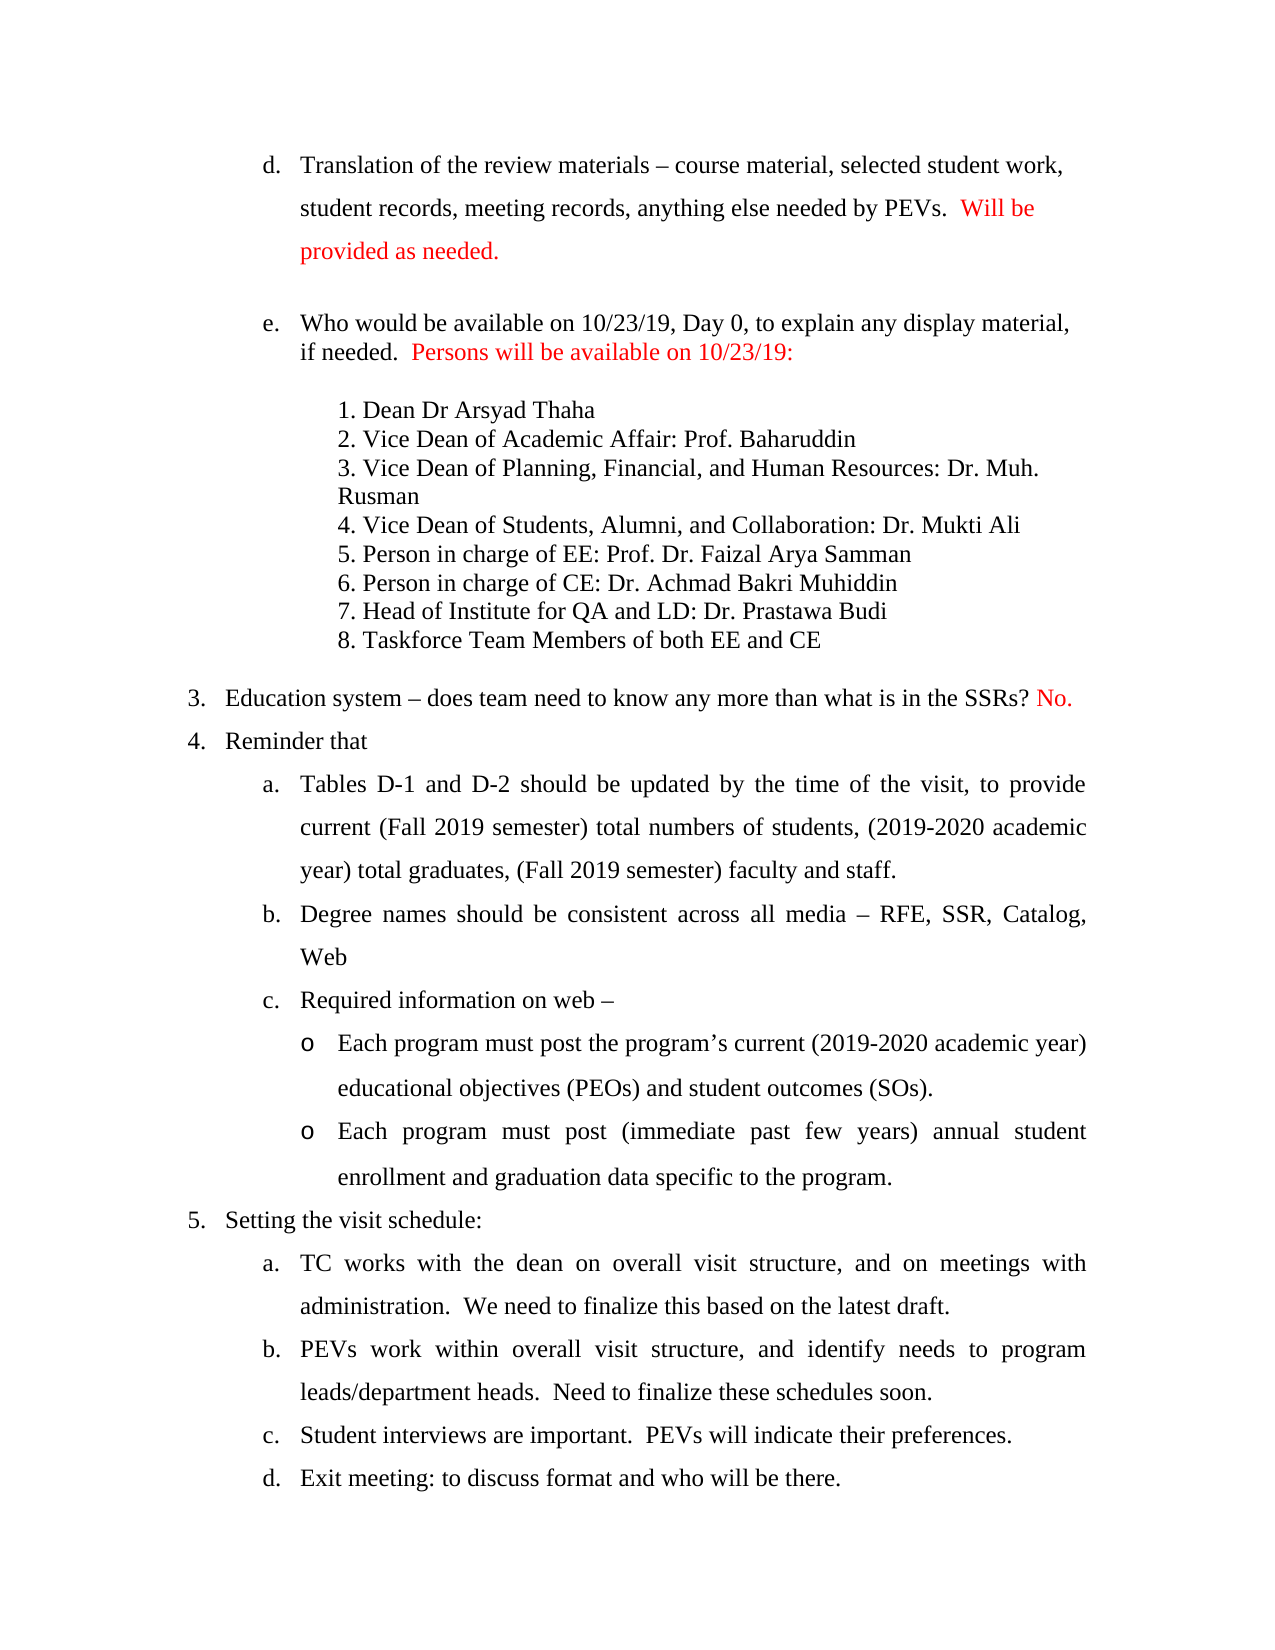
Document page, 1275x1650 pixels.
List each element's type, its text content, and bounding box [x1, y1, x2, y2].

list 2. Vice Dean of Academic Affair: Prof. Baharuddin [337, 424, 1087, 453]
list 7. Head of Institute for QA and LD: Dr. Prastawa Budi [337, 596, 1087, 625]
list 6. Person in charge of CE: Dr. Achmad Bakri Muhiddin [337, 568, 1087, 596]
list Setting the visit schedule: [187, 1205, 1087, 1233]
list Degree names should be consistent across all media – RFE, SSR, Catalog, Web [262, 899, 1087, 971]
list 8. Taskforce Team Members of both EE and CE [337, 625, 1087, 654]
list Who would be available on 10/23/19, Day 0, to explain any display material, if needed. Persons will be available on 10/23/19: [262, 308, 1087, 366]
list Education system – does team need to know any more than what is in the SSRs? No. [187, 683, 1087, 712]
list PEVs work within overall visit structure, and identify needs to program leads/department heads. Need to finalize these schedules soon. [262, 1334, 1087, 1406]
list TC works with the dean on overall visit structure, and on meetings with administration. We need to finalize this based on the latest draft. [262, 1248, 1087, 1320]
list 5. Person in charge of EE: Prof. Dr. Faizal Arya Samman [337, 539, 1087, 568]
list Reminder that [187, 726, 1087, 755]
list 4. Vice Dean of Students, Alumni, and Collaboration: Dr. Mukti Ali [337, 510, 1087, 539]
list Each program must post the program’s current (2019-2020 academic year) educational objectives (PEOs) and student outcomes (SOs). [300, 1028, 1087, 1102]
list Translation of the review materials – course material, selected student work, student records, meeting records, anything else needed by PEVs. Will be provided as needed. [262, 150, 1087, 265]
list Rusman [337, 481, 1087, 510]
list Student interviews are important. PEVs will indicate their preferences. [262, 1420, 1087, 1449]
list Each program must post (immediate past few years) annual student enrollment and graduation data specific to the program. [300, 1116, 1087, 1190]
list Exit meeting: to discuss format and who will be there. [262, 1463, 1087, 1492]
list Tables D-1 and D-2 should be updated by the time of the visit, to provide current (Fall 2019 semester) total numbers of students, (2019-2020 academic year) total graduates, (Fall 2019 semester) faculty and staff. [262, 769, 1087, 884]
list 1. Dean Dr Arsyad Thaha [337, 395, 1087, 424]
list Required information on web – [262, 985, 1087, 1014]
list 3. Vice Dean of Planning, Financial, and Human Resources: Dr. Muh. [337, 453, 1087, 481]
